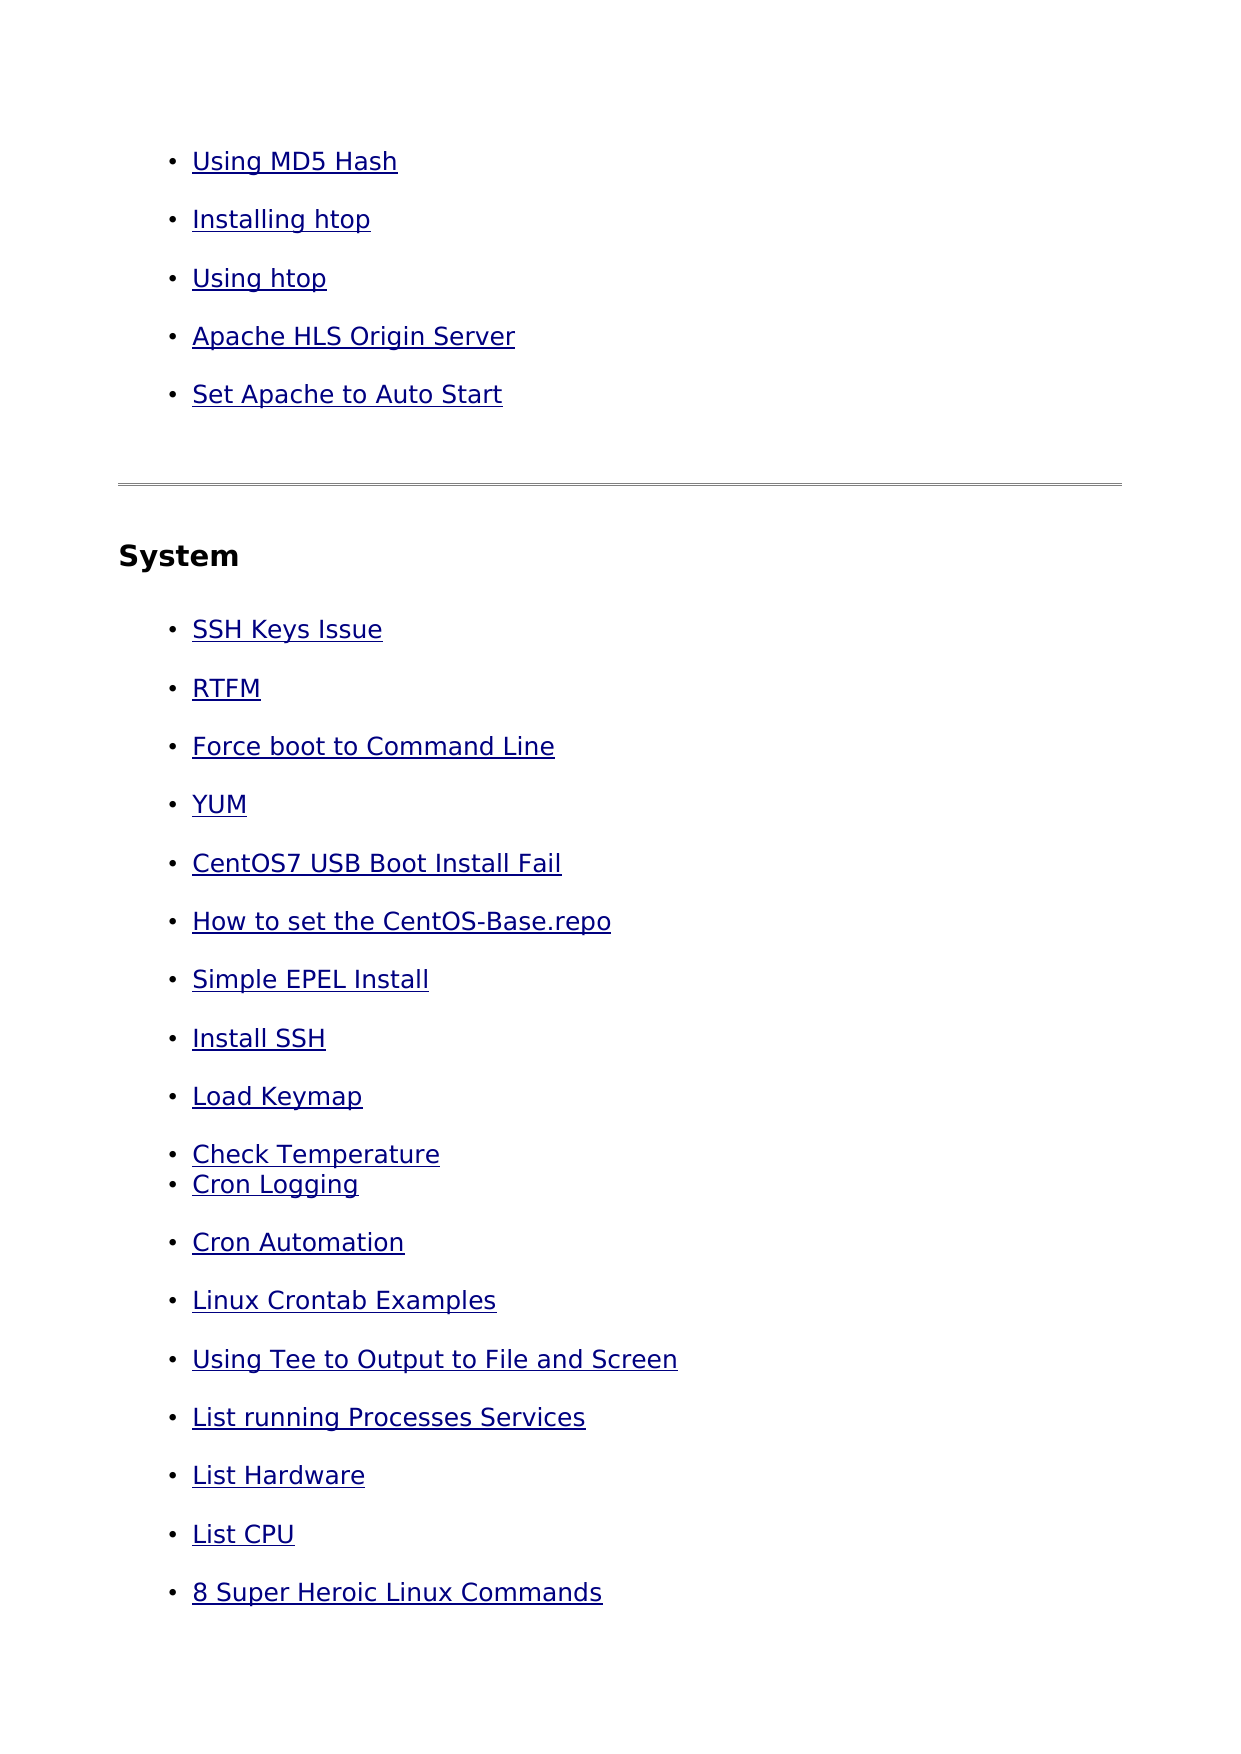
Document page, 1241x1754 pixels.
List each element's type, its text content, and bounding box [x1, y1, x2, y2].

list Cron Logging [177, 1170, 1122, 1228]
list Using Tee to Output to File and Screen [177, 1345, 1122, 1403]
list Linux Crontab Examples [177, 1287, 1122, 1345]
list Apache HLS Origin Server [177, 322, 1122, 381]
list Cron Automation [177, 1228, 1122, 1287]
list Check Temperature [177, 1141, 1122, 1170]
list Installing htop [177, 206, 1122, 264]
list Load Keymap [177, 1082, 1122, 1141]
list How to set the CentOS-Base.repo [177, 907, 1122, 966]
list Force boot to Command Line [177, 732, 1122, 791]
list List CPU [177, 1520, 1122, 1578]
list Simple EPEL Install [177, 966, 1122, 1024]
list Set Apache to Auto Start [177, 381, 1122, 439]
list [177, 118, 1122, 147]
subtitle System [118, 540, 1122, 574]
list List running Processes Services [177, 1403, 1122, 1462]
list CentOS7 USB Boot Install Fail [177, 849, 1122, 907]
list Using htop [177, 264, 1122, 322]
list Install SSH [177, 1024, 1122, 1082]
list Using MD5 Hash [177, 147, 1122, 206]
list 8 Super Heroic Linux Commands [177, 1578, 1122, 1607]
list List Hardware [177, 1462, 1122, 1520]
list RTFM [177, 674, 1122, 732]
list YUM [177, 791, 1122, 849]
list SSH Keys Issue [177, 616, 1122, 674]
